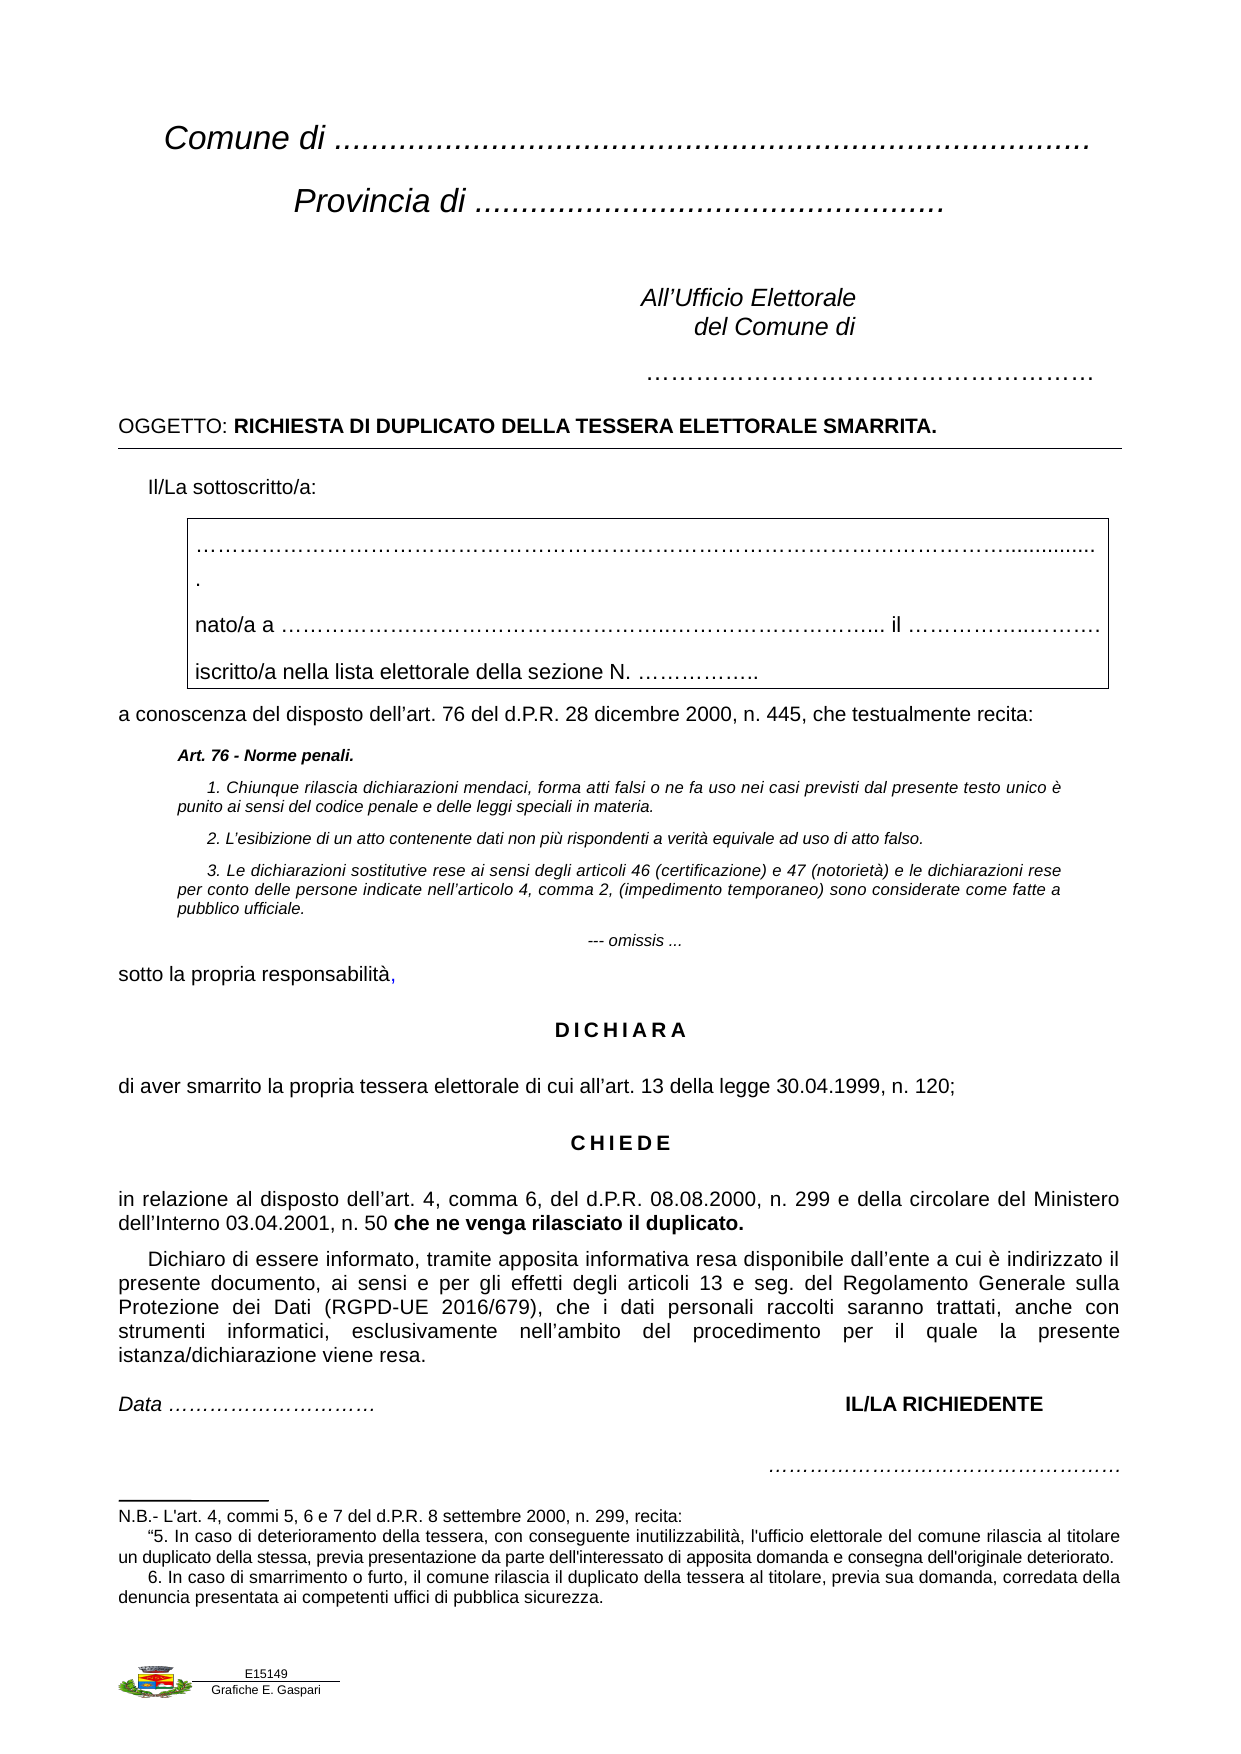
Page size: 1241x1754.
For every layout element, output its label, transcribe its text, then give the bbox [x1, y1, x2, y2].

text Il/La sottoscritto/a: [118, 475, 1122, 499]
text 2. L’esibizione di un atto contenente dati non più rispondenti a verità equivale ad uso di atto falso. [177, 829, 1063, 848]
text 1. Chiunque rilascia dichiarazioni mendaci, forma atti falsi o ne fa uso nei casi previsti dal presente testo unico è punito ai sensi del codice penale e delle leggi speciali in materia. [177, 778, 1063, 816]
text a conoscenza del disposto dell’art. 76 del d.P.R. 28 dicembre 2000, n. 445, che testualmente recita: [118, 702, 1122, 726]
text “5. In caso di deterioramento della tessera, con conseguente inutilizzabilità, l'ufficio elettorale del comune rilascia al titolare un duplicato della stessa, previa presentazione da parte dell'interessato di apposita domanda e consegna dell'originale deteriorato. [118, 1526, 1122, 1567]
text All’Ufficio Elettorale [641, 283, 1095, 312]
table_header …………………………………………………………………………………………………................ nato/a a ……………….……………………………..………………………... il ……………..………. iscritto/a nella lista elettorale della sezione N. …………….. [188, 519, 1108, 688]
text in relazione al disposto dell’art. 4, comma 6, del d.P.R. 08.08.2000, n. 299 e della circolare del Ministero dell’Interno 03.04.2001, n. 50 che ne venga rilasciato il duplicato. [118, 1187, 1122, 1234]
text 3. Le dichiarazioni sostitutive rese ai sensi degli articoli 46 (certificazione) e 47 (notorietà) e le dichiarazioni rese per conto delle persone indicate nell’articolo 4, comma 2, (impedimento temporaneo) sono considerate come fatte a pubblico ufficiale. [177, 860, 1063, 918]
text ……………………………………………… [591, 355, 1095, 387]
text l Comune di .................................................................................. [118, 118, 1122, 157]
text sotto la propria responsabilità, [118, 962, 1122, 986]
text --- omissis ... [177, 930, 1063, 949]
text …………………………………………… [768, 1453, 1122, 1477]
text Data ………………………… IL/LA RICHIEDENTE [118, 1392, 1122, 1416]
text Art. 76 - Norme penali. [177, 745, 1063, 764]
subtitle CHIEDE [118, 1131, 1122, 1154]
text Dichiaro di essere informato, tramite apposita informativa resa disponibile dall’ente a cui è indirizzato il presente documento, ai sensi e per gli effetti degli articoli 13 e seg. del Regolamento Generale sulla Protezione dei Dati (RGPD-UE 2016/679), che i dati personali raccolti saranno trattati, anche con strumenti informatici, esclusivamente nell’ambito del procedimento per il quale la presente istanza/dichiarazione viene resa. [118, 1247, 1122, 1367]
text del Comune di [694, 312, 1095, 341]
subtitle DICHIARA [118, 1018, 1122, 1042]
text di aver smarrito la propria tessera elettorale di cui all’art. 13 della legge 30.04.1999, n. 120; [118, 1074, 1122, 1098]
picture [118, 1666, 193, 1698]
text Provincia di ................................................... [118, 182, 1122, 220]
text N.B.- L'art. 4, commi 5, 6 e 7 del d.P.R. 8 settembre 2000, n. 299, recita: [118, 1506, 1122, 1526]
text OGGETTO: RICHIESTA DI DUPLICATO DELLA TESSERA ELETTORALE SMARRITA. [118, 414, 1122, 438]
text 6. In caso di smarrimento o furto, il comune rilascia il duplicato della tessera al titolare, previa sua domanda, corredata della denuncia presentata ai competenti uffici di pubblica sicurezza. [118, 1567, 1122, 1608]
